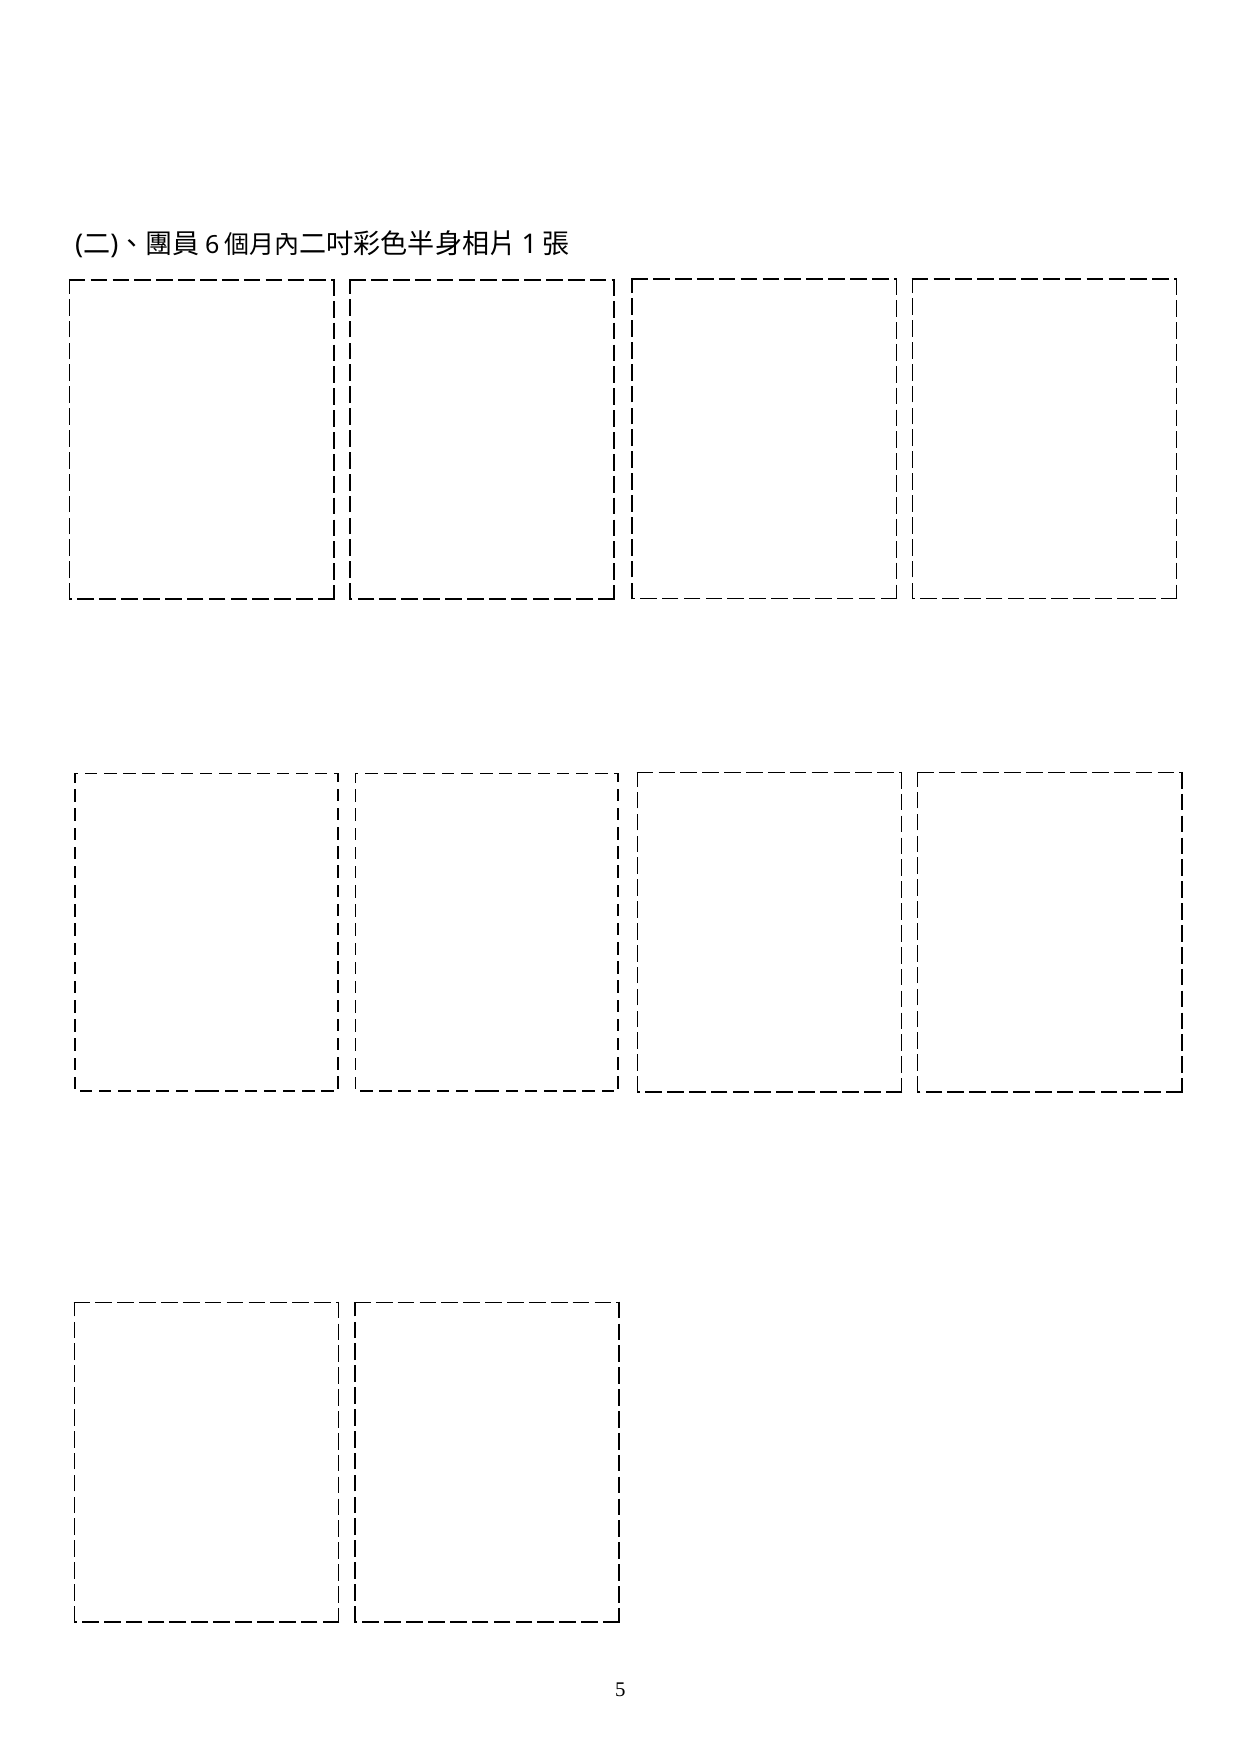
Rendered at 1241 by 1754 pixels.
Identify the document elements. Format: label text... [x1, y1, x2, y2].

text [912, 278, 1177, 599]
text (二)、團員6個月內二吋彩色半身相片1張 [75, 222, 1165, 262]
text [69, 279, 335, 600]
text [349, 279, 615, 600]
text [631, 278, 897, 599]
